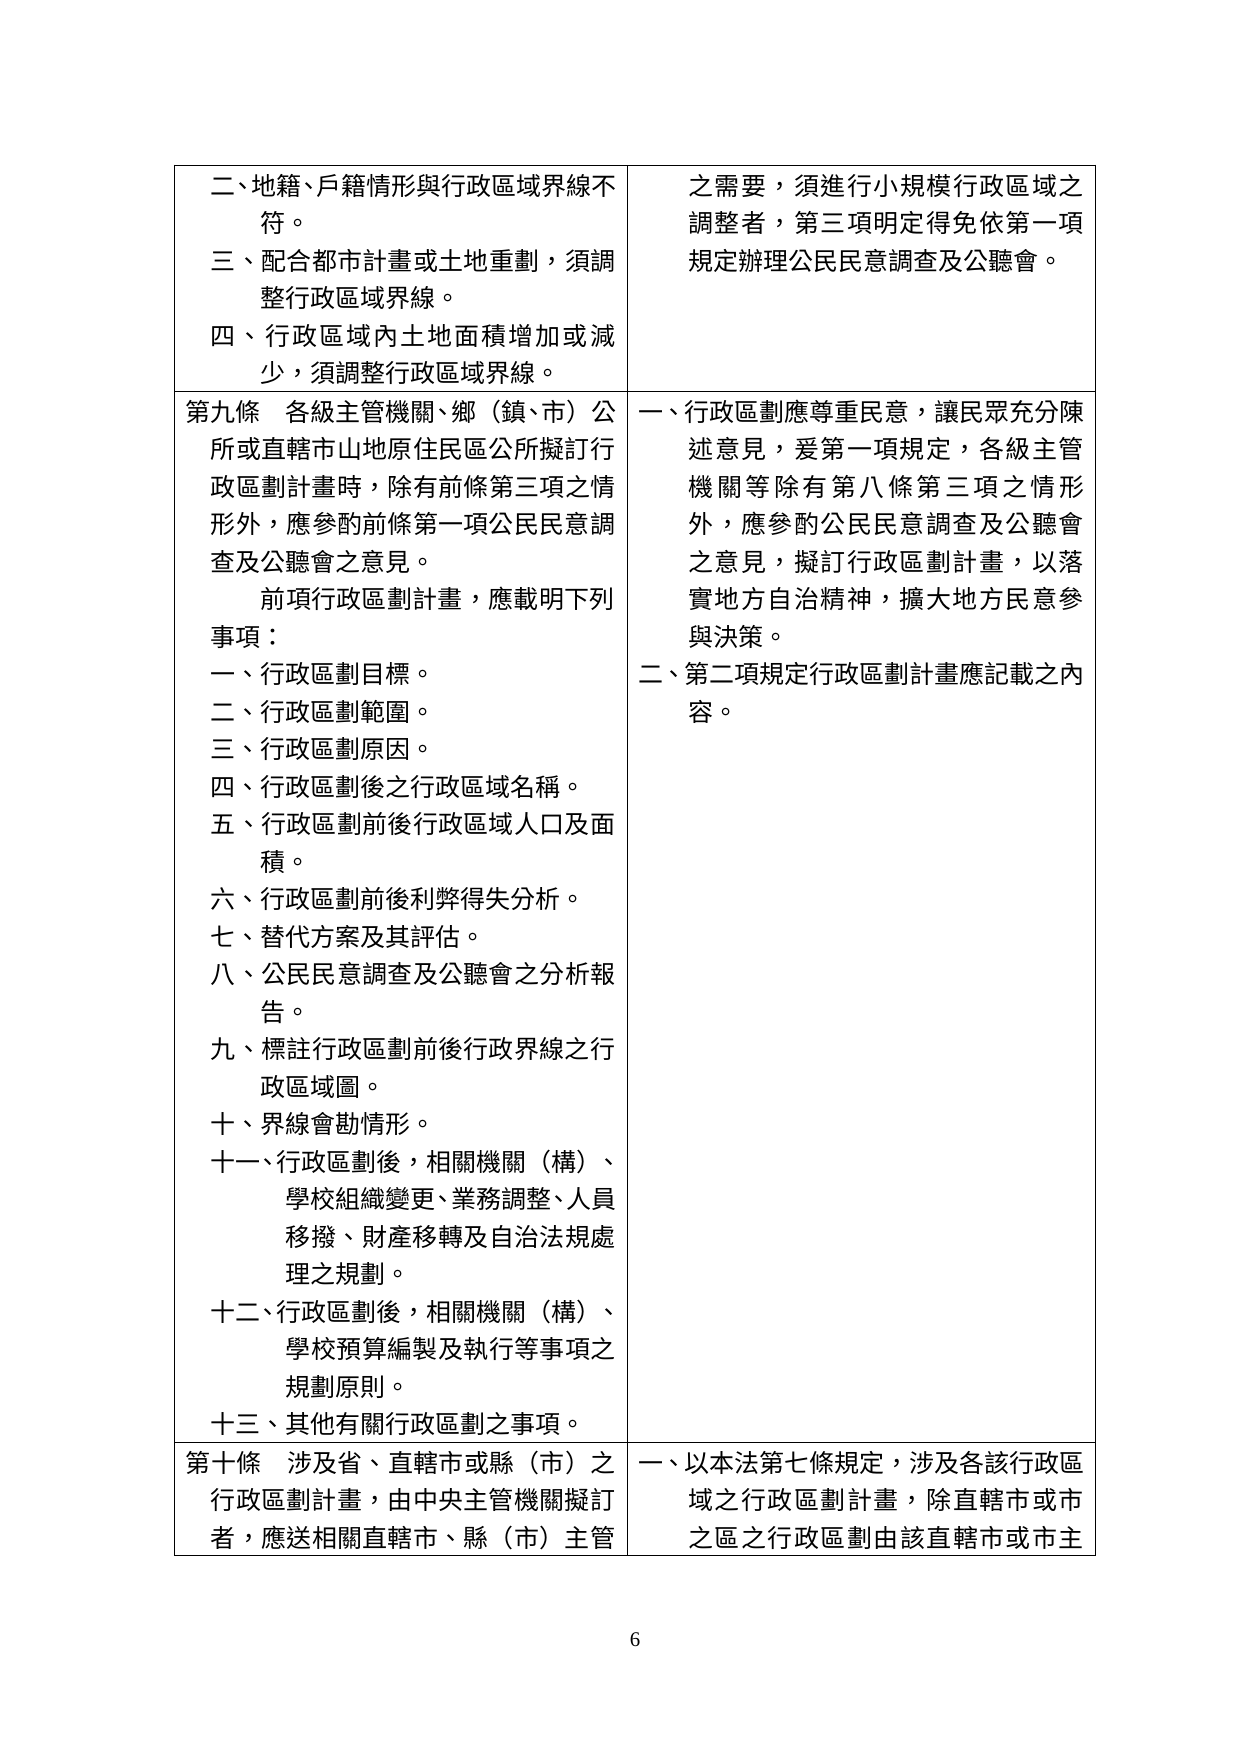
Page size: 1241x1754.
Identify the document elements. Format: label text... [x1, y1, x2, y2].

table_cell 二、地籍、戶籍情形與行政區域界線不符。 三、配合都市計畫或土地重劃，須調整行政區域界線。 四、行政區域內土地面積增加或減少，須調整行政區域界線。 [175, 166, 627, 391]
table_cell 第九條 各級主管機關、鄉（鎮、市）公所或直轄市山地原住民區公所擬訂行政區劃計畫時，除有前條第三項之情形外，應參酌前條第一項公民民意調查及公聽會之意見。 前項行政區劃計畫，應載明下列事項： 一、行政區劃目標。 二、行政區劃範圍。 三、行政區劃原因。 四、行政區劃後之行政區域名稱。 五、行政區劃前後行政區域人口及面積。 六、行政區劃前後利弊得失分析。 七、替代方案及其評估。 八、公民民意調查及公聽會之分析報告。 九、標註行政區劃前後行政界線之行政區域圖。 十、界線會勘情形。 十一、行政區劃後，相關機關（構）、學校組織變更、業務調整、人員移撥、財產移轉及自治法規處理之規劃。 十二、行政區劃後，相關機關（構）、學校預算編製及執行等事項之規劃原則。 十三、其他有關行政區劃之事項。 [175, 392, 627, 1442]
table_cell 一、以本法第七條規定，涉及各該行政區域之行政區劃計畫，除直轄市或市之區之行政區劃由該直轄市或市主 [628, 1443, 1095, 1555]
table_cell 之需要，須進行小規模行政區域之調整者，第三項明定得免依第一項規定辦理公民民意調查及公聽會。 [628, 166, 1095, 391]
table_cell 一、行政區劃應尊重民意，讓民眾充分陳述意見，爰第一項規定，各級主管機關等除有第八條第三項之情形外，應參酌公民民意調查及公聽會之意見，擬訂行政區劃計畫，以落實地方自治精神，擴大地方民意參與決策。 二、第二項規定行政區劃計畫應記載之內容。 [628, 392, 1095, 1442]
table_cell 第十條 涉及省、直轄市或縣（市）之行政區劃計畫，由中央主管機關擬訂者，應送相關直轄市、縣（市）主管 [175, 1443, 627, 1555]
